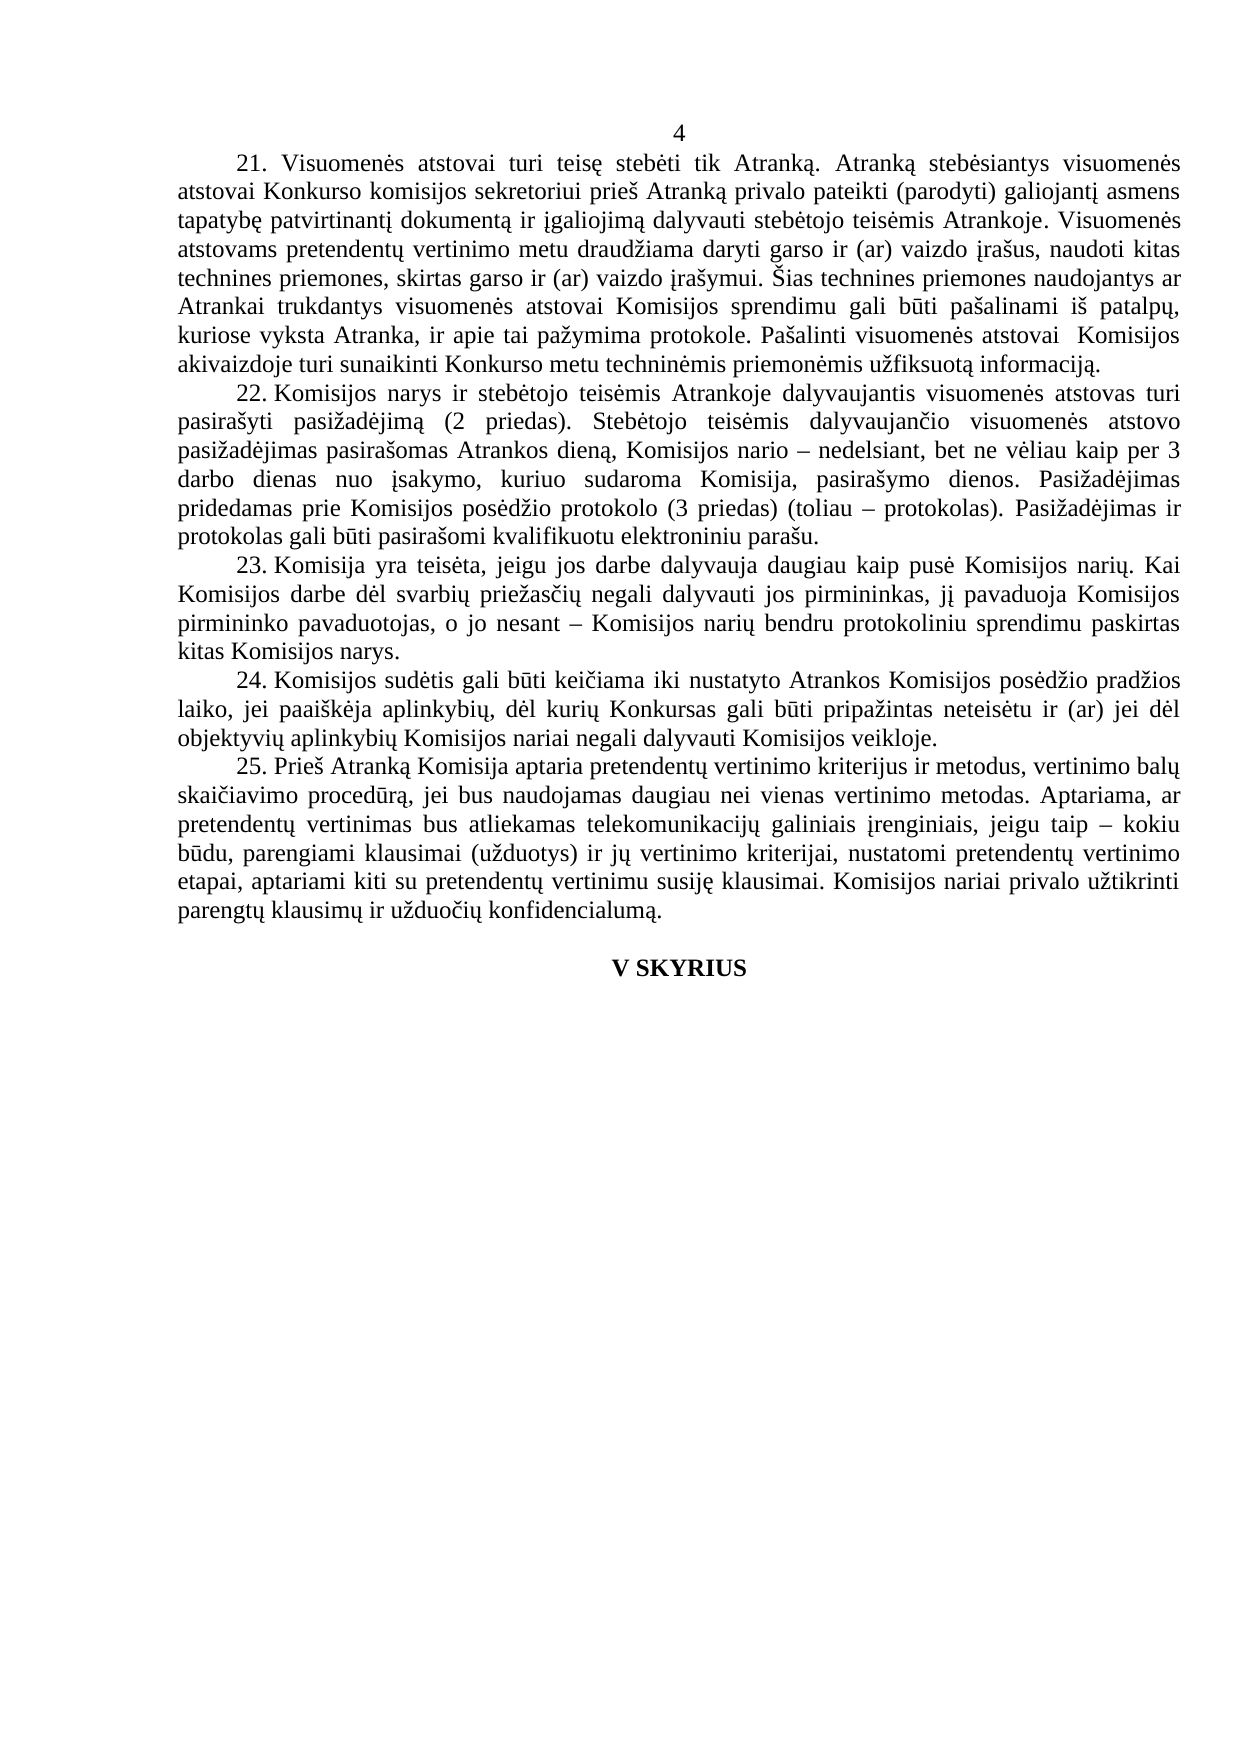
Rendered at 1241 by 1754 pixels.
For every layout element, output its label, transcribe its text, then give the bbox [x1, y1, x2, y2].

text 22. Komisijos narys ir stebėtojo teisėmis Atrankoje dalyvaujantis visuomenės atstovas turi pasirašyti pasižadėjimą (2 priedas). Stebėtojo teisėmis dalyvaujančio visuomenės atstovo pasižadėjimas pasirašomas Atrankos dieną, Komisijos nario – nedelsiant, bet ne vėliau kaip per 3 darbo dienas nuo įsakymo, kuriuo sudaroma Komisija, pasirašymo dienos. Pasižadėjimas pridedamas prie Komisijos posėdžio protokolo (3 priedas) (toliau – protokolas). Pasižadėjimas ir protokolas gali būti pasirašomi kvalifikuotu elektroniniu parašu. [177, 378, 1181, 550]
text V SKYRIUS [177, 953, 1181, 981]
text 23. Komisija yra teisėta, jeigu jos darbe dalyvauja daugiau kaip pusė Komisijos narių. Kai Komisijos darbe dėl svarbių priežasčių negali dalyvauti jos pirmininkas, jį pavaduoja Komisijos pirmininko pavaduotojas, o jo nesant – Komisijos narių bendru protokoliniu sprendimu paskirtas kitas Komisijos narys. [177, 550, 1181, 665]
text 25. Prieš Atranką Komisija aptaria pretendentų vertinimo kriterijus ir metodus, vertinimo balų skaičiavimo procedūrą, jei bus naudojamas daugiau nei vienas vertinimo metodas. Aptariama, ar pretendentų vertinimas bus atliekamas telekomunikacijų galiniais įrenginiais, jeigu taip – kokiu būdu, parengiami klausimai (užduotys) ir jų vertinimo kriterijai, nustatomi pretendentų vertinimo etapai, aptariami kiti su pretendentų vertinimu susiję klausimai. Komisijos nariai privalo užtikrinti parengtų klausimų ir užduočių konfidencialumą. [177, 751, 1181, 924]
text 21. Visuomenės atstovai turi teisę stebėti tik Atranką. Atranką stebėsiantys visuomenės atstovai Konkurso komisijos sekretoriui prieš Atranką privalo pateikti (parodyti) galiojantį asmens tapatybę patvirtinantį dokumentą ir įgaliojimą dalyvauti stebėtojo teisėmis Atrankoje. Visuomenės atstovams pretendentų vertinimo metu draudžiama daryti garso ir (ar) vaizdo įrašus, naudoti kitas technines priemones, skirtas garso ir (ar) vaizdo įrašymui. Šias technines priemones naudojantys ar Atrankai trukdantys visuomenės atstovai Komisijos sprendimu gali būti pašalinami iš patalpų, kuriose vyksta Atranka, ir apie tai pažymima protokole. Pašalinti visuomenės atstovai Komisijos akivaizdoje turi sunaikinti Konkurso metu techninėmis priemonėmis užfiksuotą informaciją. [177, 148, 1181, 378]
text 24. Komisijos sudėtis gali būti keičiama iki nustatyto Atrankos Komisijos posėdžio pradžios laiko, jei paaiškėja aplinkybių, dėl kurių Konkursas gali būti pripažintas neteisėtu ir (ar) jei dėl objektyvių aplinkybių Komisijos nariai negali dalyvauti Komisijos veikloje. [177, 665, 1181, 751]
